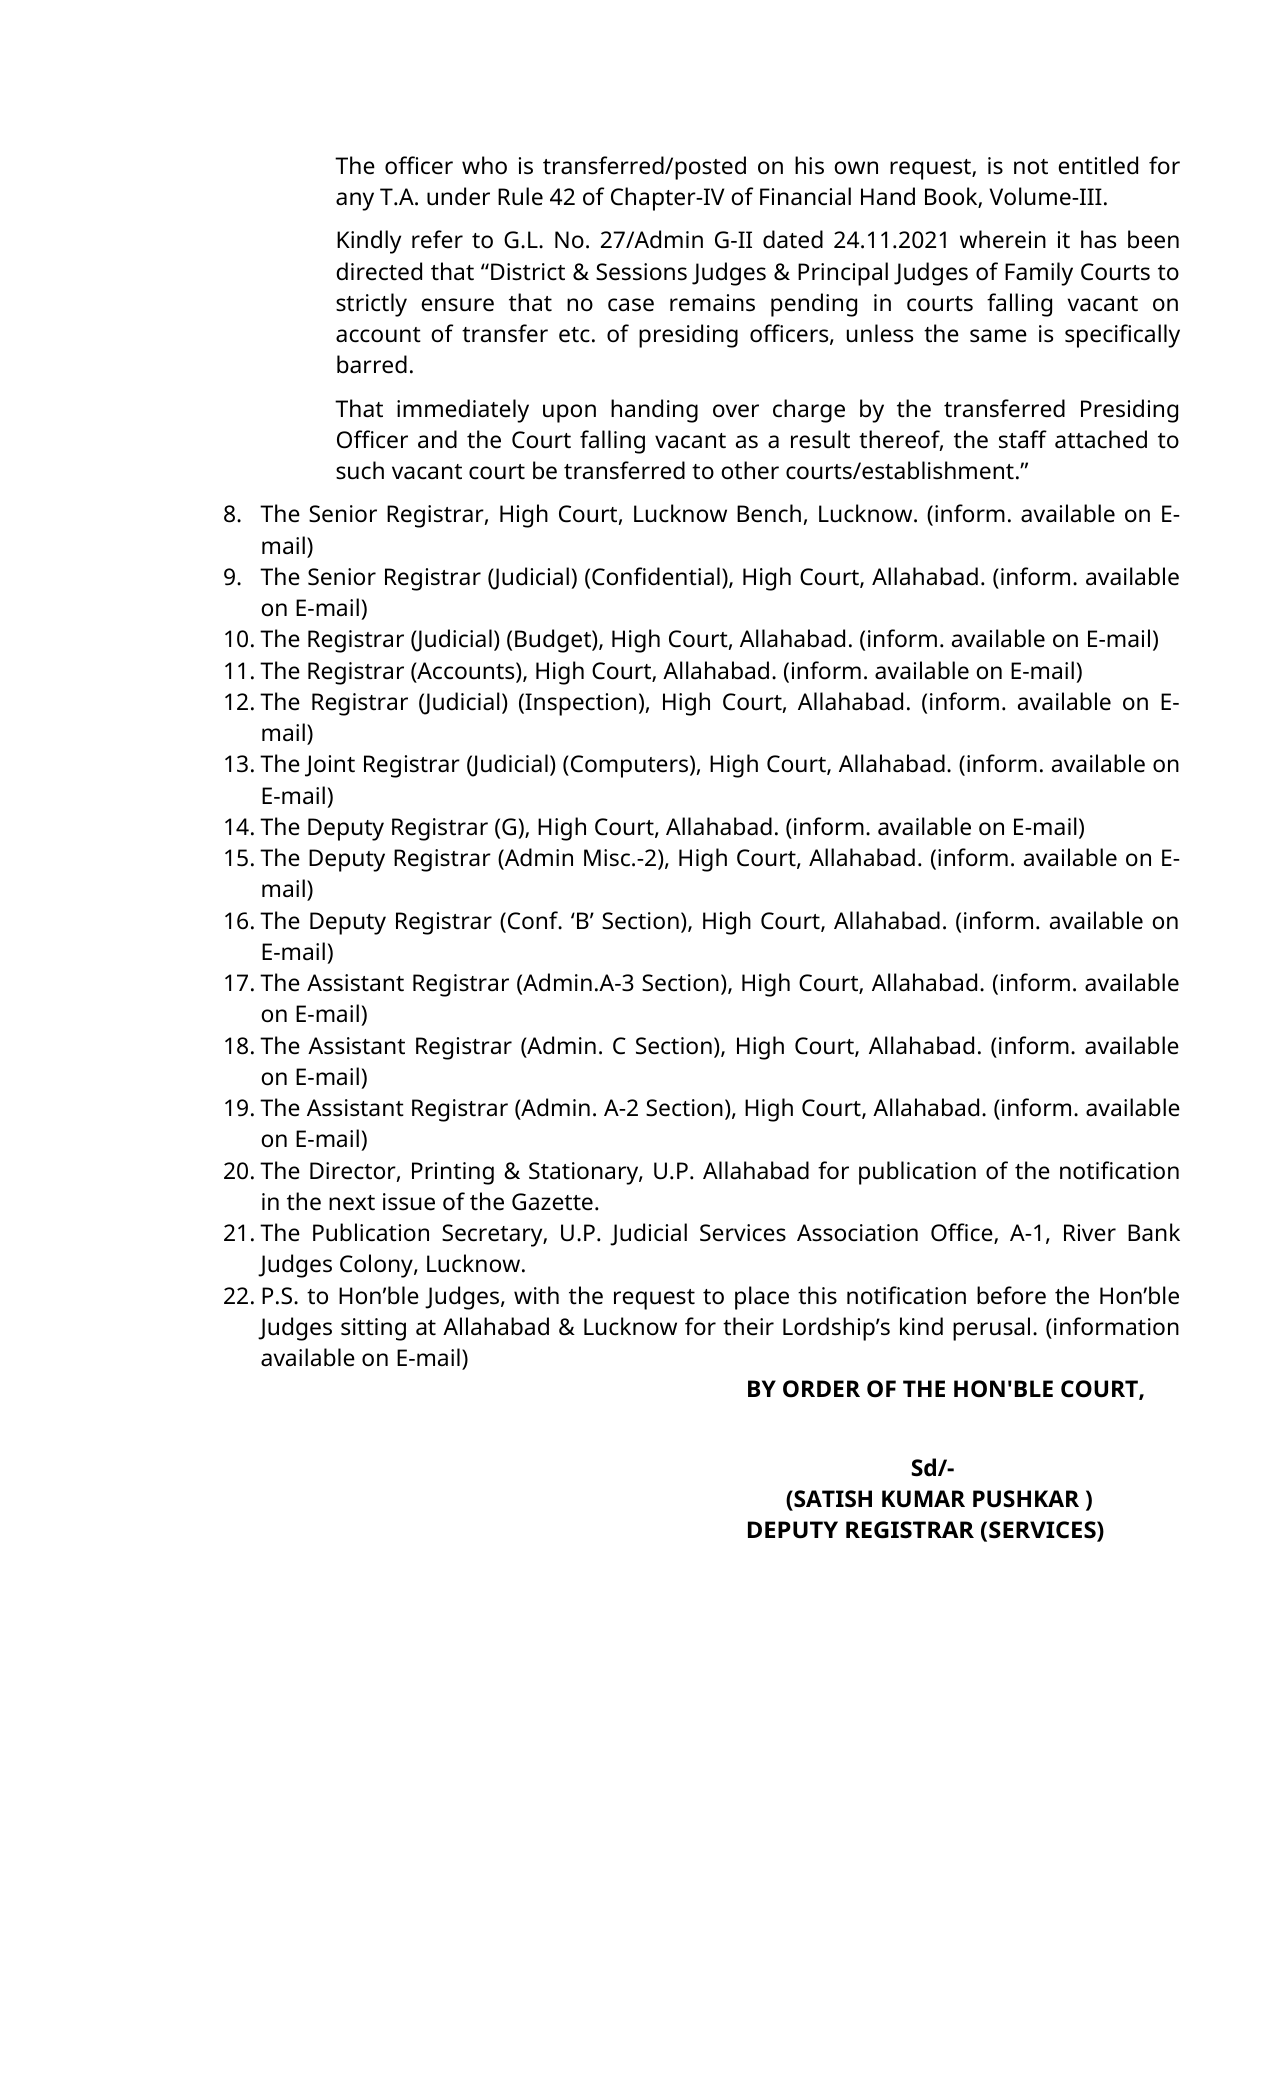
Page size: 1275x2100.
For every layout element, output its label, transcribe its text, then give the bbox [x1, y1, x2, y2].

list The Deputy Registrar (G), High Court, Allahabad. (inform. available on E-mail) [223, 811, 1181, 842]
list The Registrar (Judicial) (Budget), High Court, Allahabad. (inform. available on E-mail) [223, 623, 1181, 655]
list The Assistant Registrar (Admin. A-2 Section), High Court, Allahabad. (inform. available on E-mail) [223, 1092, 1181, 1155]
list The Assistant Registrar (Admin. C Section), High Court, Allahabad. (inform. available on E-mail) [223, 1030, 1181, 1092]
text Sd/- [185, 1452, 1181, 1483]
list The Senior Registrar (Judicial) (Confidential), High Court, Allahabad. (inform. available on E-mail) [223, 561, 1181, 623]
text That immediately upon handing over charge by the transferred Presiding Officer and the Court falling vacant as a result thereof, the staff attached to such vacant court be transferred to other courts/establishment.” [335, 393, 1181, 486]
list The Publication Secretary, U.P. Judicial Services Association Office, A-1, River Bank Judges Colony, Lucknow. [223, 1217, 1181, 1280]
list The Deputy Registrar (Admin Misc.-2), High Court, Allahabad. (inform. available on E-mail) [223, 842, 1181, 905]
text DEPUTY REGISTRAR (SERVICES) [185, 1514, 1181, 1545]
list The Deputy Registrar (Conf. ‘B’ Section), High Court, Allahabad. (inform. available on E-mail) [223, 905, 1181, 967]
text BY ORDER OF THE HON'BLE COURT, [185, 1373, 1181, 1405]
list The Registrar (Accounts), High Court, Allahabad. (inform. available on E-mail) [223, 655, 1181, 686]
text Kindly refer to G.L. No. 27/Admin G-II dated 24.11.2021 wherein it has been directed that “District & Sessions Judges & Principal Judges of Family Courts to strictly ensure that no case remains pending in courts falling vacant on account of transfer etc. of presiding officers, unless the same is specifically barred. [335, 224, 1181, 381]
list P.S. to Hon’ble Judges, with the request to place this notification before the Hon’ble Judges sitting at Allahabad & Lucknow for their Lordship’s kind perusal. (information available on E-mail) [223, 1280, 1181, 1373]
list The Joint Registrar (Judicial) (Computers), High Court, Allahabad. (inform. available on E-mail) [223, 748, 1181, 811]
list The Assistant Registrar (Admin.A-3 Section), High Court, Allahabad. (inform. available on E-mail) [223, 967, 1181, 1030]
text (SATISH KUMAR PUSHKAR ) [185, 1483, 1181, 1514]
text The officer who is transferred/posted on his own request, is not entitled for any T.A. under Rule 42 of Chapter-IV of Financial Hand Book, Volume-III. [335, 150, 1181, 212]
list The Registrar (Judicial) (Inspection), High Court, Allahabad. (inform. available on E-mail) [223, 686, 1181, 748]
list The Director, Printing & Stationary, U.P. Allahabad for publication of the notification in the next issue of the Gazette. [223, 1155, 1181, 1217]
list The Senior Registrar, High Court, Lucknow Bench, Lucknow. (inform. available on E-mail) [223, 498, 1181, 561]
